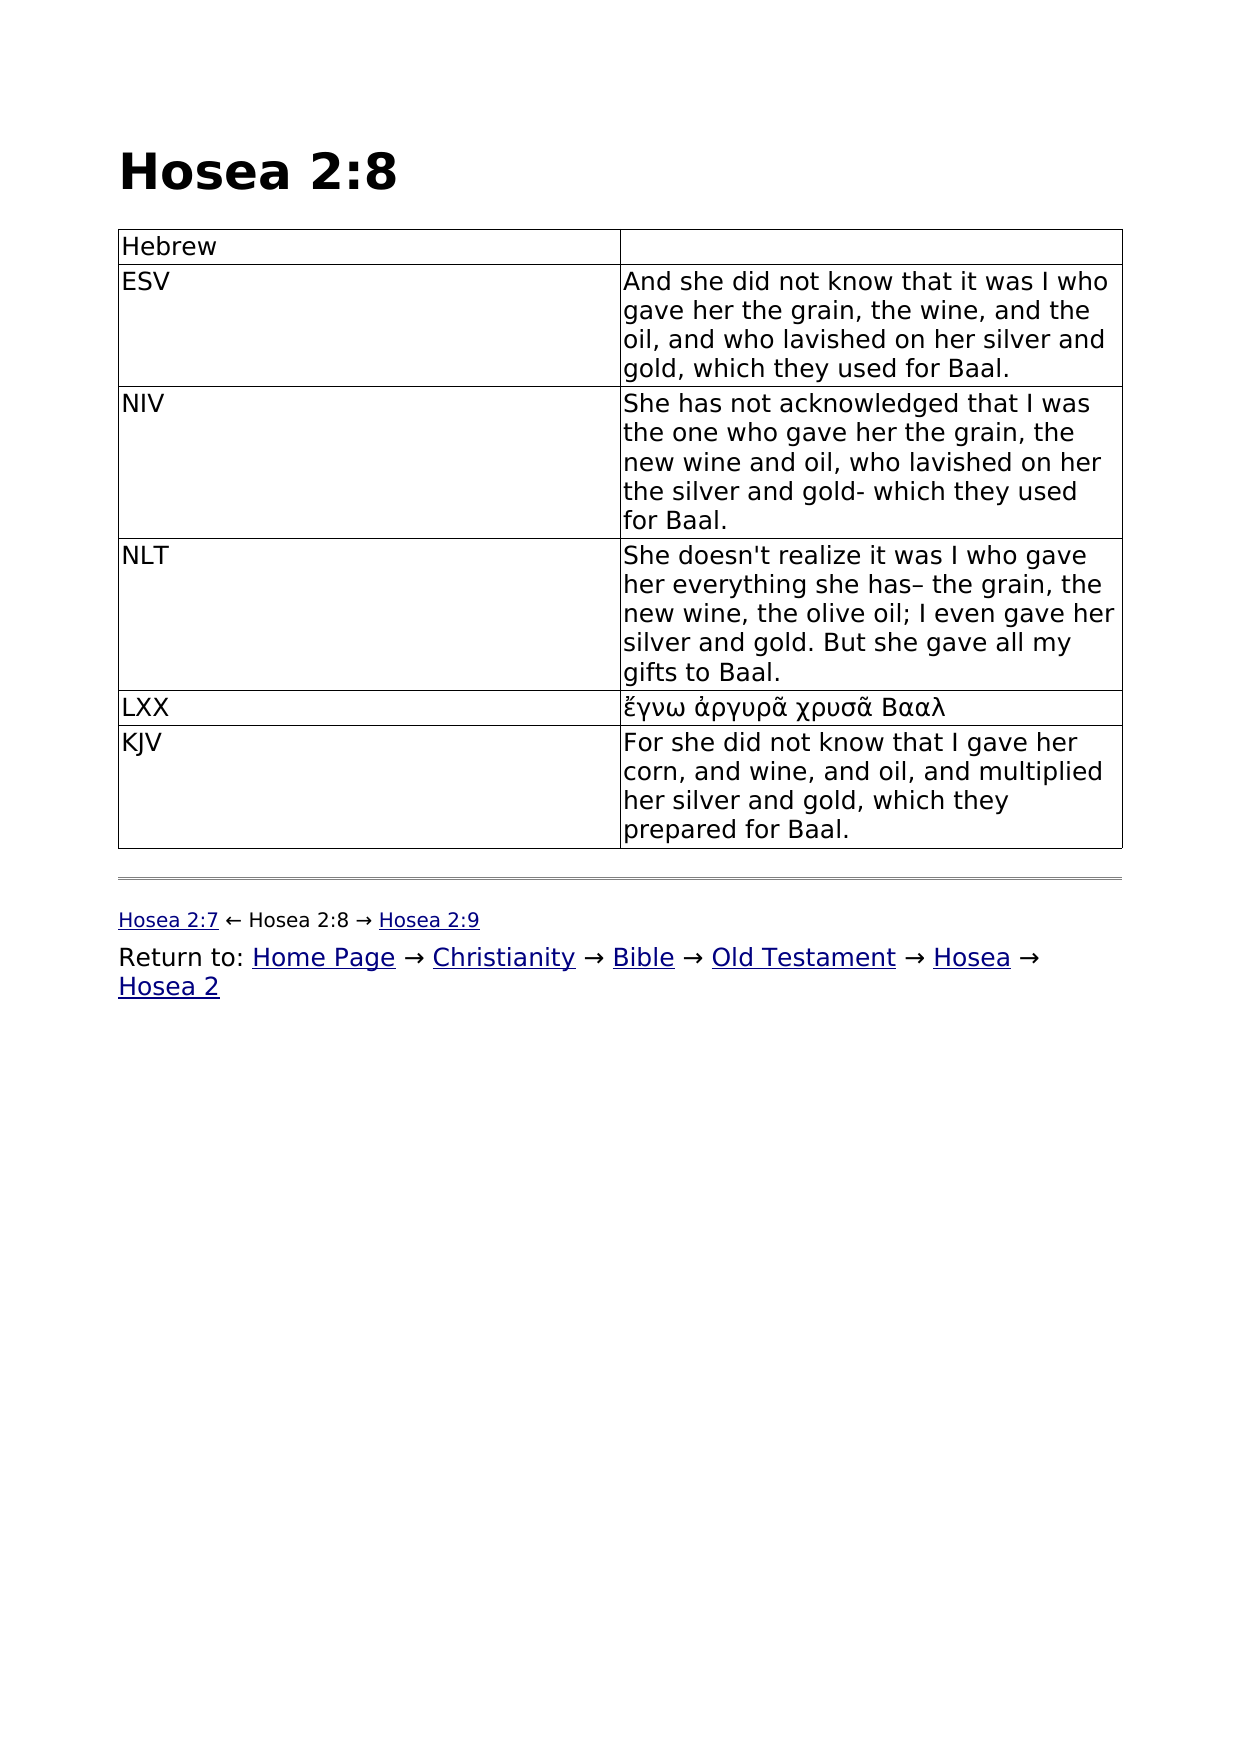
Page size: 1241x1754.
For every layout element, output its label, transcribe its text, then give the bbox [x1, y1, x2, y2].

table_cell She has not acknowledged that I was the one who gave her the grain, the new wine and oil, who lavished on her the silver and gold- which they used for Baal. [621, 387, 1122, 538]
table_cell She doesn't realize it was I who gave her everything she has– the grain, the new wine, the olive oil; I even gave her silver and gold. But she gave all my gifts to Baal. [621, 539, 1122, 690]
table_cell NIV [119, 387, 620, 538]
table_cell ESV [119, 265, 620, 386]
table_cell ἔγνω ἀργυρᾶ χρυσᾶ Βααλ [621, 691, 1122, 725]
table_cell LXX [119, 691, 620, 725]
table_cell And she did not know that it was I who gave her the grain, the wine, and the oil, and who lavished on her silver and gold, which they used for Baal. [621, 265, 1122, 386]
table_header Hebrew [119, 230, 620, 264]
text Return to: Home Page → Christianity → Bible → Old Testament → Hosea → Hosea 2 [118, 943, 1122, 1001]
table_header [621, 230, 1122, 264]
subtitle Hosea 2:8 [118, 143, 1122, 201]
table_cell NLT [119, 539, 620, 690]
text Hosea 2:7 ← Hosea 2:8 → Hosea 2:9 [118, 909, 1122, 943]
table_cell For she did not know that I gave her corn, and wine, and oil, and multiplied her silver and gold, which they prepared for Baal. [621, 726, 1122, 848]
table_cell KJV [119, 726, 620, 848]
